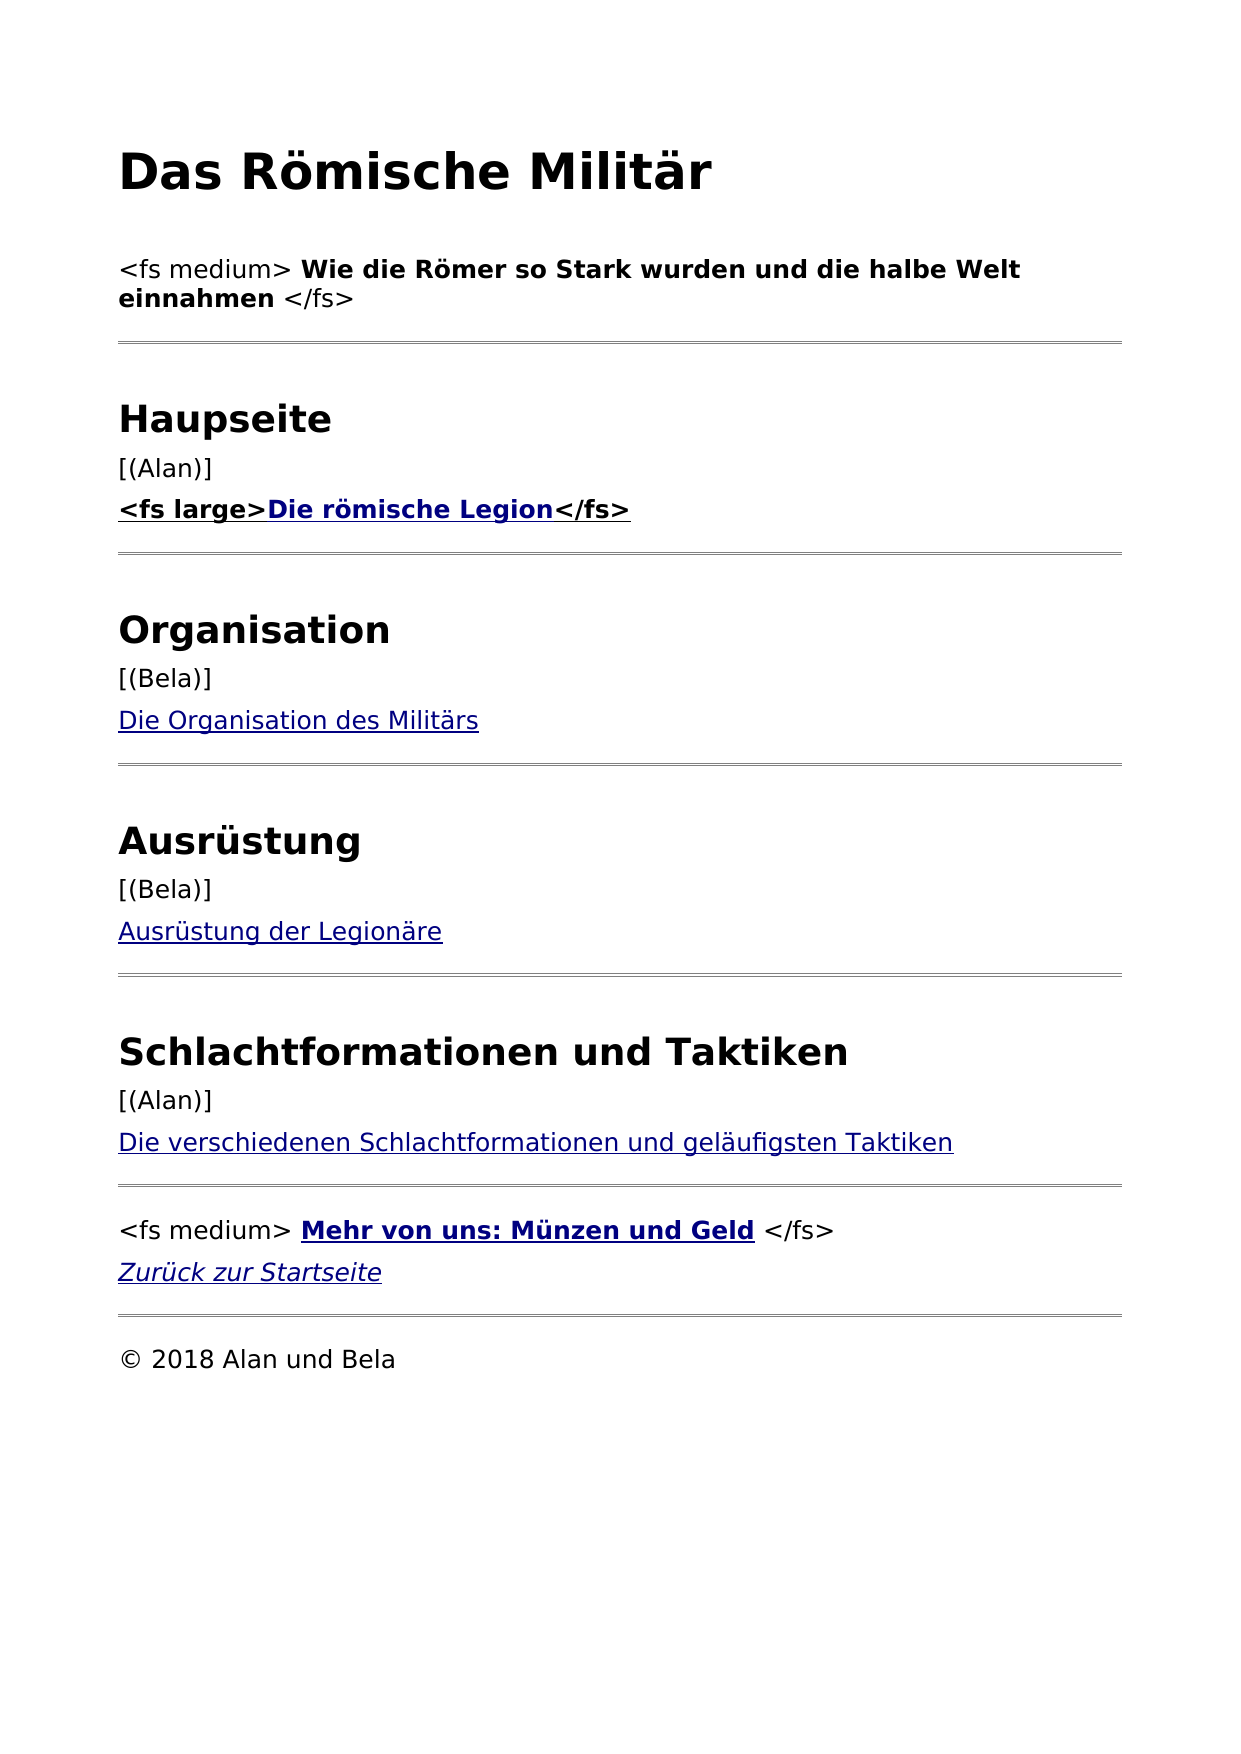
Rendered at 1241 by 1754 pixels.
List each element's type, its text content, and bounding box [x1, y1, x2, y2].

text <fs medium> Wie die Römer so Stark wurden und die halbe Welt einnahmen </fs> [118, 256, 1122, 314]
text Die verschiedenen Schlachtformationen und geläufigsten Taktiken [118, 1128, 1122, 1157]
subtitle Organisation [118, 608, 1122, 652]
subtitle Ausrüstung [118, 819, 1122, 863]
text © 2018 Alan und Bela [118, 1346, 1122, 1375]
subtitle Haupseite [118, 398, 1122, 441]
subtitle Das Römische Militär [118, 143, 1122, 201]
text [(Alan)] [118, 454, 1122, 483]
text Die Organisation des Militärs [118, 706, 1122, 736]
subtitle Schlachtformationen und Taktiken [118, 1030, 1122, 1074]
text [(Alan)] [118, 1086, 1122, 1116]
text Zurück zur Startseite [118, 1258, 1122, 1287]
text <fs large>Die römische Legion</fs> [118, 496, 1122, 525]
text ⠀ [118, 214, 1122, 243]
text Ausrüstung der Legionäre [118, 917, 1122, 946]
text [(Bela)] [118, 876, 1122, 905]
text <fs medium> Mehr von uns: Münzen und Geld </fs> [118, 1216, 1122, 1245]
text [(Bela)] [118, 665, 1122, 694]
